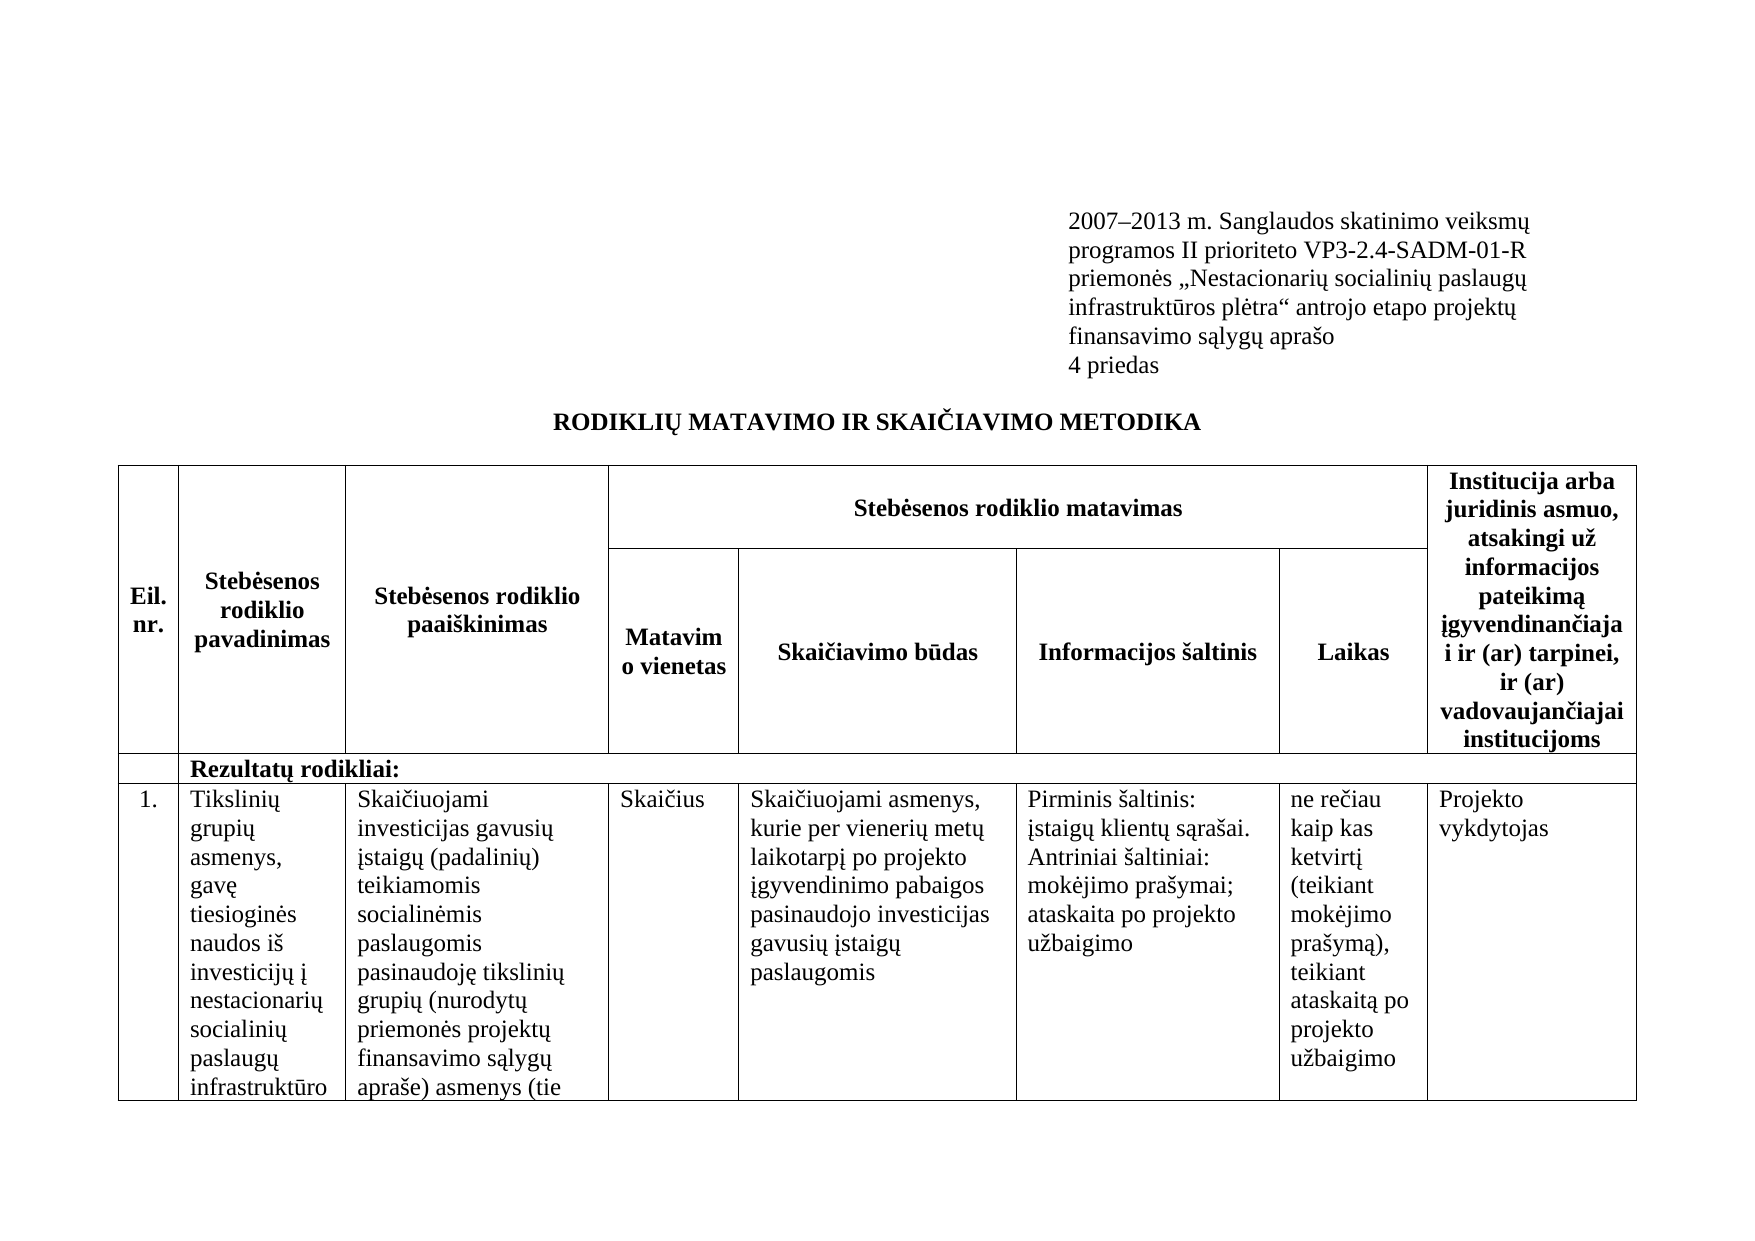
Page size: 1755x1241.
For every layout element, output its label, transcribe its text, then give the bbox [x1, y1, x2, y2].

table_cell 1. [119, 784, 178, 1100]
table_cell Projekto vykdytojas [1428, 784, 1636, 1100]
table_cell ne rečiau kaip kas ketvirtį (teikiant mokėjimo prašymą), teikiant ataskaitą po projekto užbaigimo [1280, 784, 1427, 1100]
text priemonės „Nestacionarių socialinių paslaugų [1068, 263, 1636, 292]
table_cell Skaičiuojami investicijas gavusių įstaigų (padalinių) teikiamomis socialinėmis paslaugomis pasinaudoję tikslinių grupių (nurodytų priemonės projektų finansavimo sąlygų apraše) asmenys (tie [346, 784, 608, 1100]
text finansavimo sąlygų aprašo [1068, 321, 1636, 350]
table_header Eil. nr. [119, 466, 178, 753]
table_cell Informacijos šaltinis [1017, 549, 1279, 753]
table_cell Skaičiavimo būdas [739, 549, 1016, 753]
table_header Stebėsenos rodiklio matavimas [609, 466, 1427, 548]
table_header Institucija arba juridinis asmuo, atsakingi už informacijos pateikimą įgyvendinančiajai ir (ar) tarpinei, ir (ar) vadovaujančiajai institucijoms [1428, 466, 1636, 753]
text 2007–2013 m. Sanglaudos skatinimo veiksmų [118, 206, 1636, 235]
text RODIKLIŲ MATAVIMO IR SKAIČIAVIMO METODIKA [118, 407, 1636, 436]
text programos II prioriteto VP3-2.4-SADM-01-R [1068, 235, 1636, 263]
table_cell Rezultatų rodikliai: [179, 754, 1636, 783]
table_header Stebėsenos rodiklio pavadinimas [179, 466, 345, 753]
table_cell Pirminis šaltinis: įstaigų klientų sąrašai. Antriniai šaltiniai: mokėjimo prašymai; ataskaita po projekto užbaigimo [1017, 784, 1279, 1100]
table_cell Skaičius [609, 784, 738, 1100]
table_cell Laikas [1280, 549, 1427, 753]
table_header Stebėsenos rodiklio paaiškinimas [346, 466, 608, 753]
table_cell [119, 754, 178, 783]
table_cell Tikslinių grupių asmenys, gavę tiesioginės naudos iš investicijų į nestacionarių socialinių paslaugų infrastruktūro [179, 784, 345, 1100]
table_cell Skaičiuojami asmenys, kurie per vienerių metų laikotarpį po projekto įgyvendinimo pabaigos pasinaudojo investicijas gavusių įstaigų paslaugomis [739, 784, 1016, 1100]
text infrastruktūros plėtra“ antrojo etapo projektų [1068, 292, 1636, 321]
table_cell Matavimo vienetas [609, 549, 738, 753]
text 4 priedas [1068, 350, 1636, 378]
